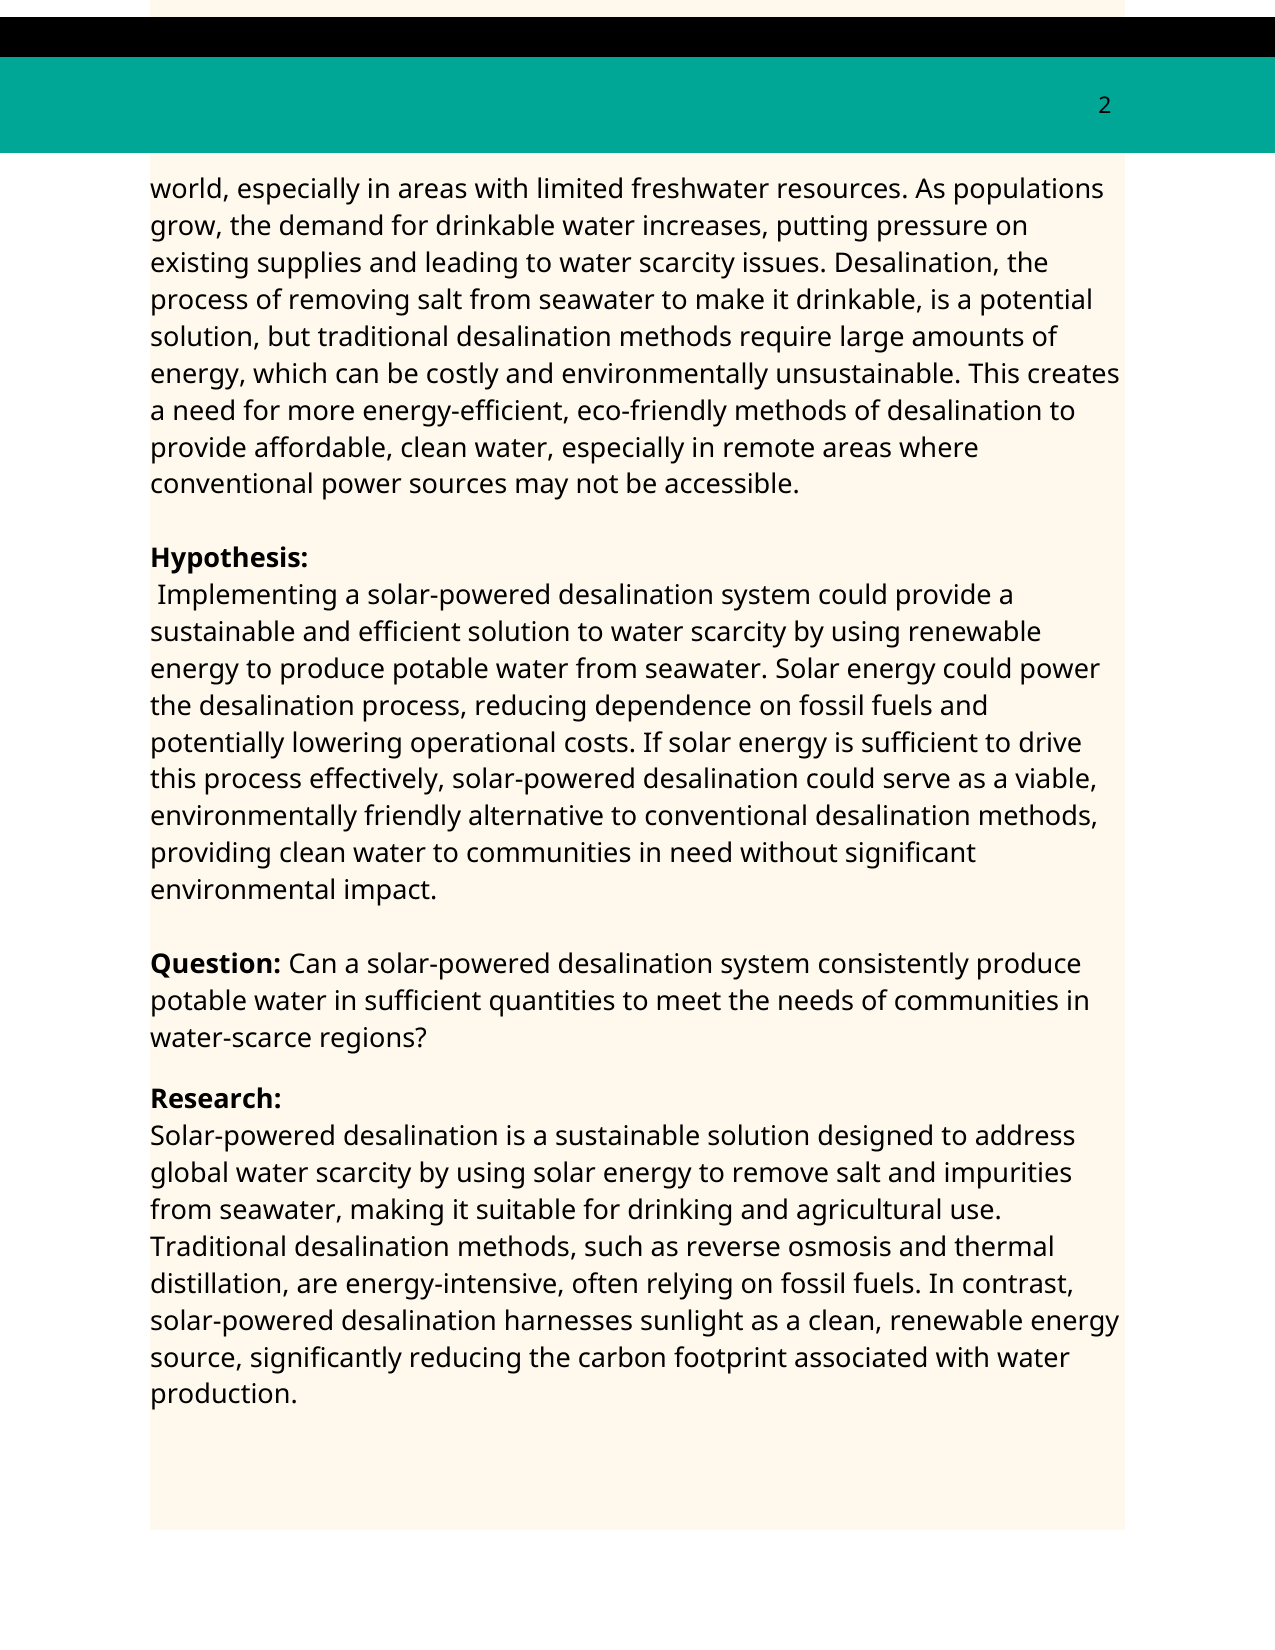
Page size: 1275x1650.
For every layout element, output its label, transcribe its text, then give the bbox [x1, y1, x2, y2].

text Research: Solar-powered desalination is a sustainable solution designed to address global water scarcity by using solar energy to remove salt and impurities from seawater, making it suitable for drinking and agricultural use. Traditional desalination methods, such as reverse osmosis and thermal distillation, are energy-intensive, often relying on fossil fuels. In contrast, solar-powered desalination harnesses sunlight as a clean, renewable energy source, significantly reducing the carbon footprint associated with water production. [150, 1080, 1125, 1443]
text world, especially in areas with limited freshwater resources. As populations grow, the demand for drinkable water increases, putting pressure on existing supplies and leading to water scarcity issues. Desalination, the process of removing salt from seawater to make it drinkable, is a potential solution, but traditional desalination methods require large amounts of energy, which can be costly and environmentally unsustainable. This creates a need for more energy-efficient, eco-friendly methods of desalination to provide affordable, clean water, especially in remote areas where conventional power sources may not be accessible. Hypothesis: Implementing a solar-powered desalination system could provide a sustainable and efficient solution to water scarcity by using renewable energy to produce potable water from seawater. Solar energy could power the desalination process, reducing dependence on fossil fuels and potentially lowering operational costs. If solar energy is sufficient to drive this process effectively, solar-powered desalination could serve as a viable, environmentally friendly alternative to conventional desalination methods, providing clean water to communities in need without significant environmental impact. Question: Can a solar-powered desalination system consistently produce potable water in sufficient quantities to meet the needs of communities in water-scarce regions? [150, 170, 1125, 1055]
